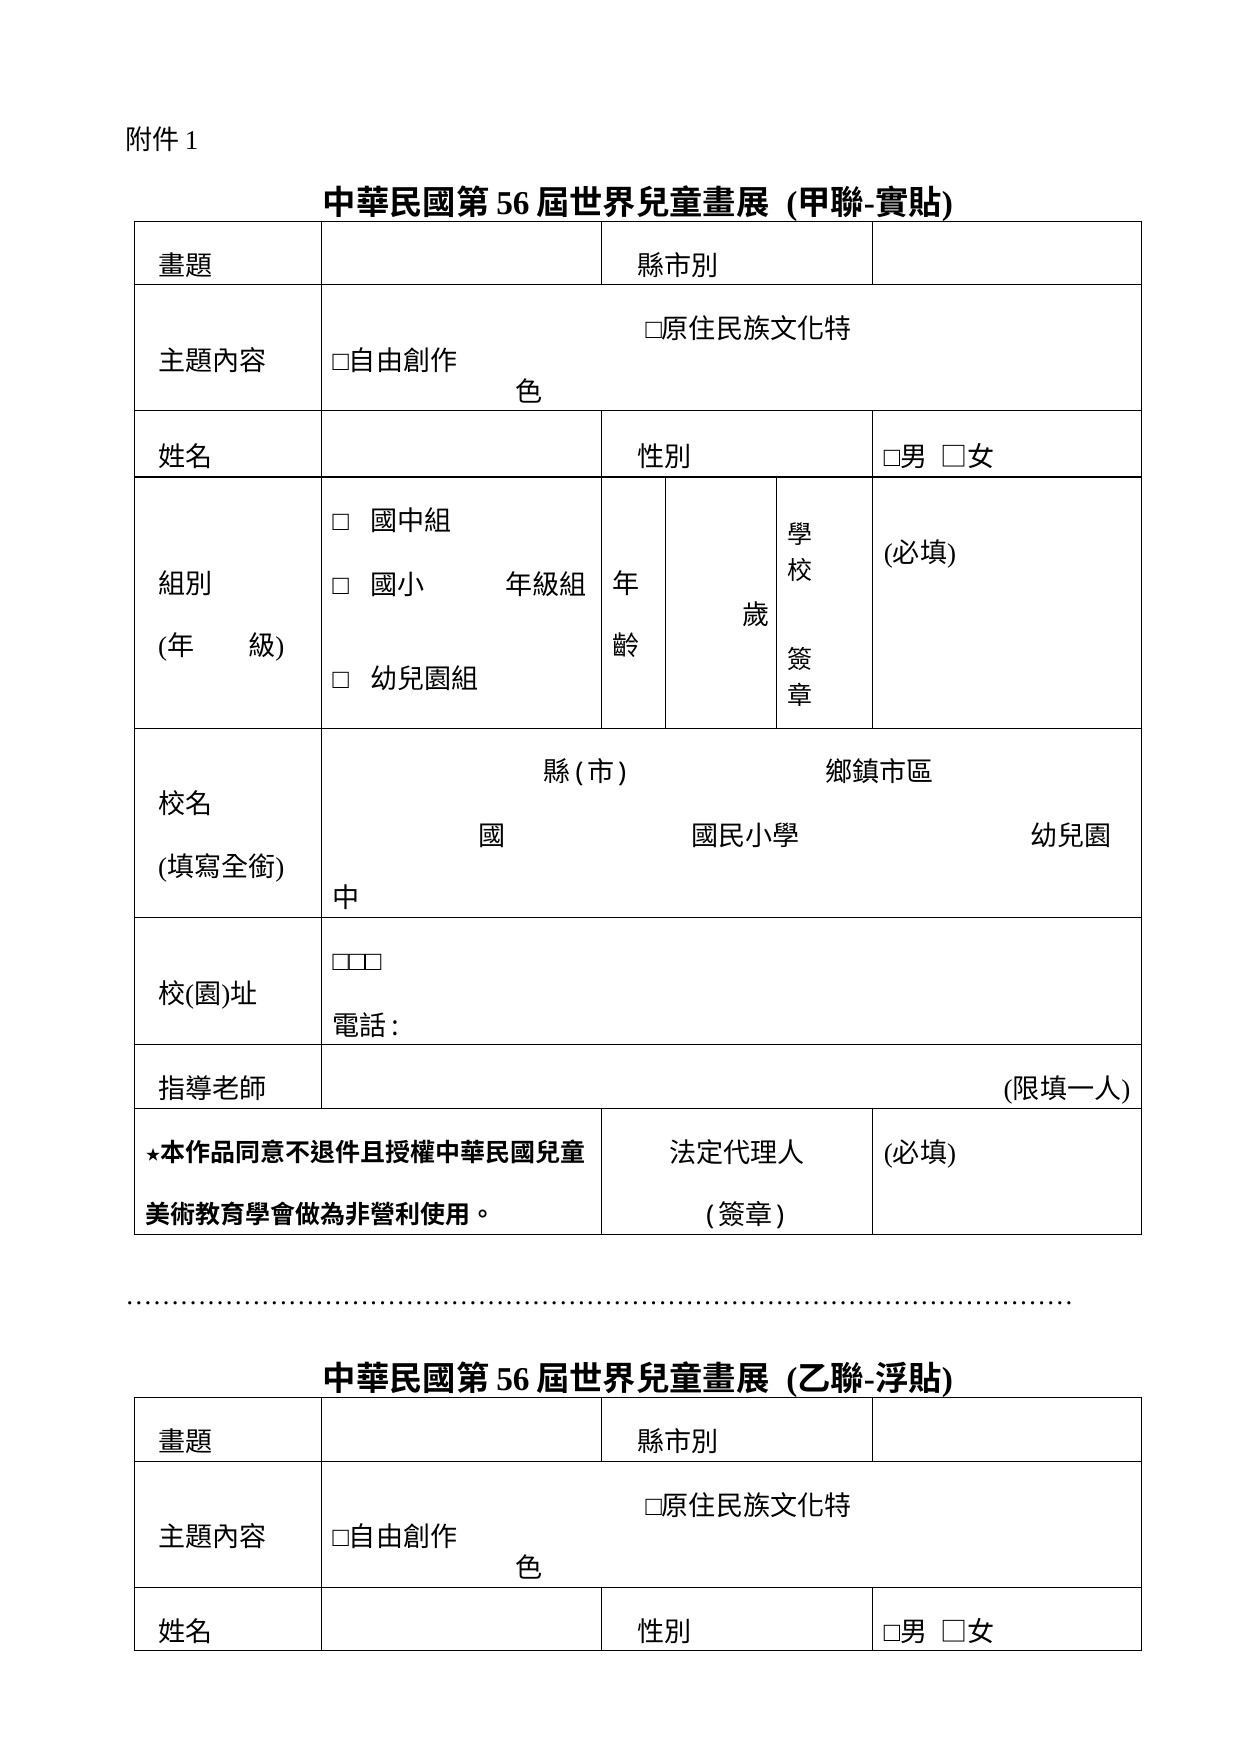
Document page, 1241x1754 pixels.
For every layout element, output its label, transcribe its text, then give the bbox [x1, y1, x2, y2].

table_cell 性別 [602, 1588, 872, 1650]
table_cell [322, 411, 601, 476]
table_cell 縣市別 [602, 1398, 872, 1461]
table_cell [880, 1462, 1141, 1587]
table_cell 國民小學 [533, 791, 872, 917]
table_cell 姓名 [135, 411, 321, 476]
table_cell (限填一人) [322, 1045, 1141, 1108]
table_cell 校名 (填寫全銜) [135, 729, 321, 917]
table_header 中華民國第56屆世界兒童畫展 (甲聯-實貼) [134, 158, 1141, 221]
table_cell 國小 年級組 [322, 540, 601, 603]
table_cell 畫題 [135, 1398, 321, 1461]
table_cell 學 校簽 章 [777, 478, 872, 727]
table_cell 歲 [666, 478, 776, 727]
table_cell 姓名 [135, 1588, 321, 1650]
table_cell (必填) [873, 1109, 1141, 1234]
table_cell 縣市別 [602, 222, 872, 284]
table_cell □原住民族文化特色 [504, 285, 880, 410]
table_cell 縣(市) 鄉鎮市區 [322, 729, 1141, 791]
table_cell □男 □女 [873, 411, 1141, 476]
table_cell □□□ [322, 918, 1141, 981]
table_cell 組別 (年 級) [135, 478, 321, 727]
table_cell 國中 [322, 791, 533, 917]
table_cell 畫題 [135, 222, 321, 284]
table_cell □原住民族文化特色 [504, 1462, 880, 1587]
table_header 中華民國第56屆世界兒童畫展 (乙聯-浮貼) [134, 1335, 1141, 1397]
table_cell □自由創作 [322, 1462, 504, 1587]
table_cell [873, 222, 1141, 284]
table_cell 幼兒園 [873, 791, 1141, 917]
table_cell 幼兒園組 [322, 604, 601, 727]
table_cell 法定代理人 (簽章) [602, 1109, 872, 1234]
table_cell ★本作品同意不退件且授權中華民國兒童美術教育學會做為非營利使用。 [135, 1109, 601, 1234]
table_cell 年齡 [602, 478, 665, 727]
table_cell □男 □女 [873, 1588, 1141, 1650]
text 附件1 [125, 96, 1165, 158]
table_cell 國中組 [322, 478, 601, 540]
table_cell 主題內容 [135, 1462, 321, 1587]
table_cell 校(園)址 [135, 918, 321, 1044]
table_cell [322, 1588, 601, 1650]
table_cell [873, 1398, 1141, 1461]
table_cell □自由創作 [322, 285, 504, 410]
table_cell 性別 [602, 411, 872, 476]
table_cell (必填) [873, 478, 1141, 727]
text …………………………………………………………………………………………… [125, 1253, 1165, 1316]
table_cell 電話: [322, 981, 1141, 1044]
table_cell [322, 1398, 601, 1461]
table_cell [880, 285, 1141, 410]
table_cell 指導老師 [135, 1045, 321, 1108]
table_cell [322, 222, 601, 284]
table_cell 主題內容 [135, 285, 321, 410]
